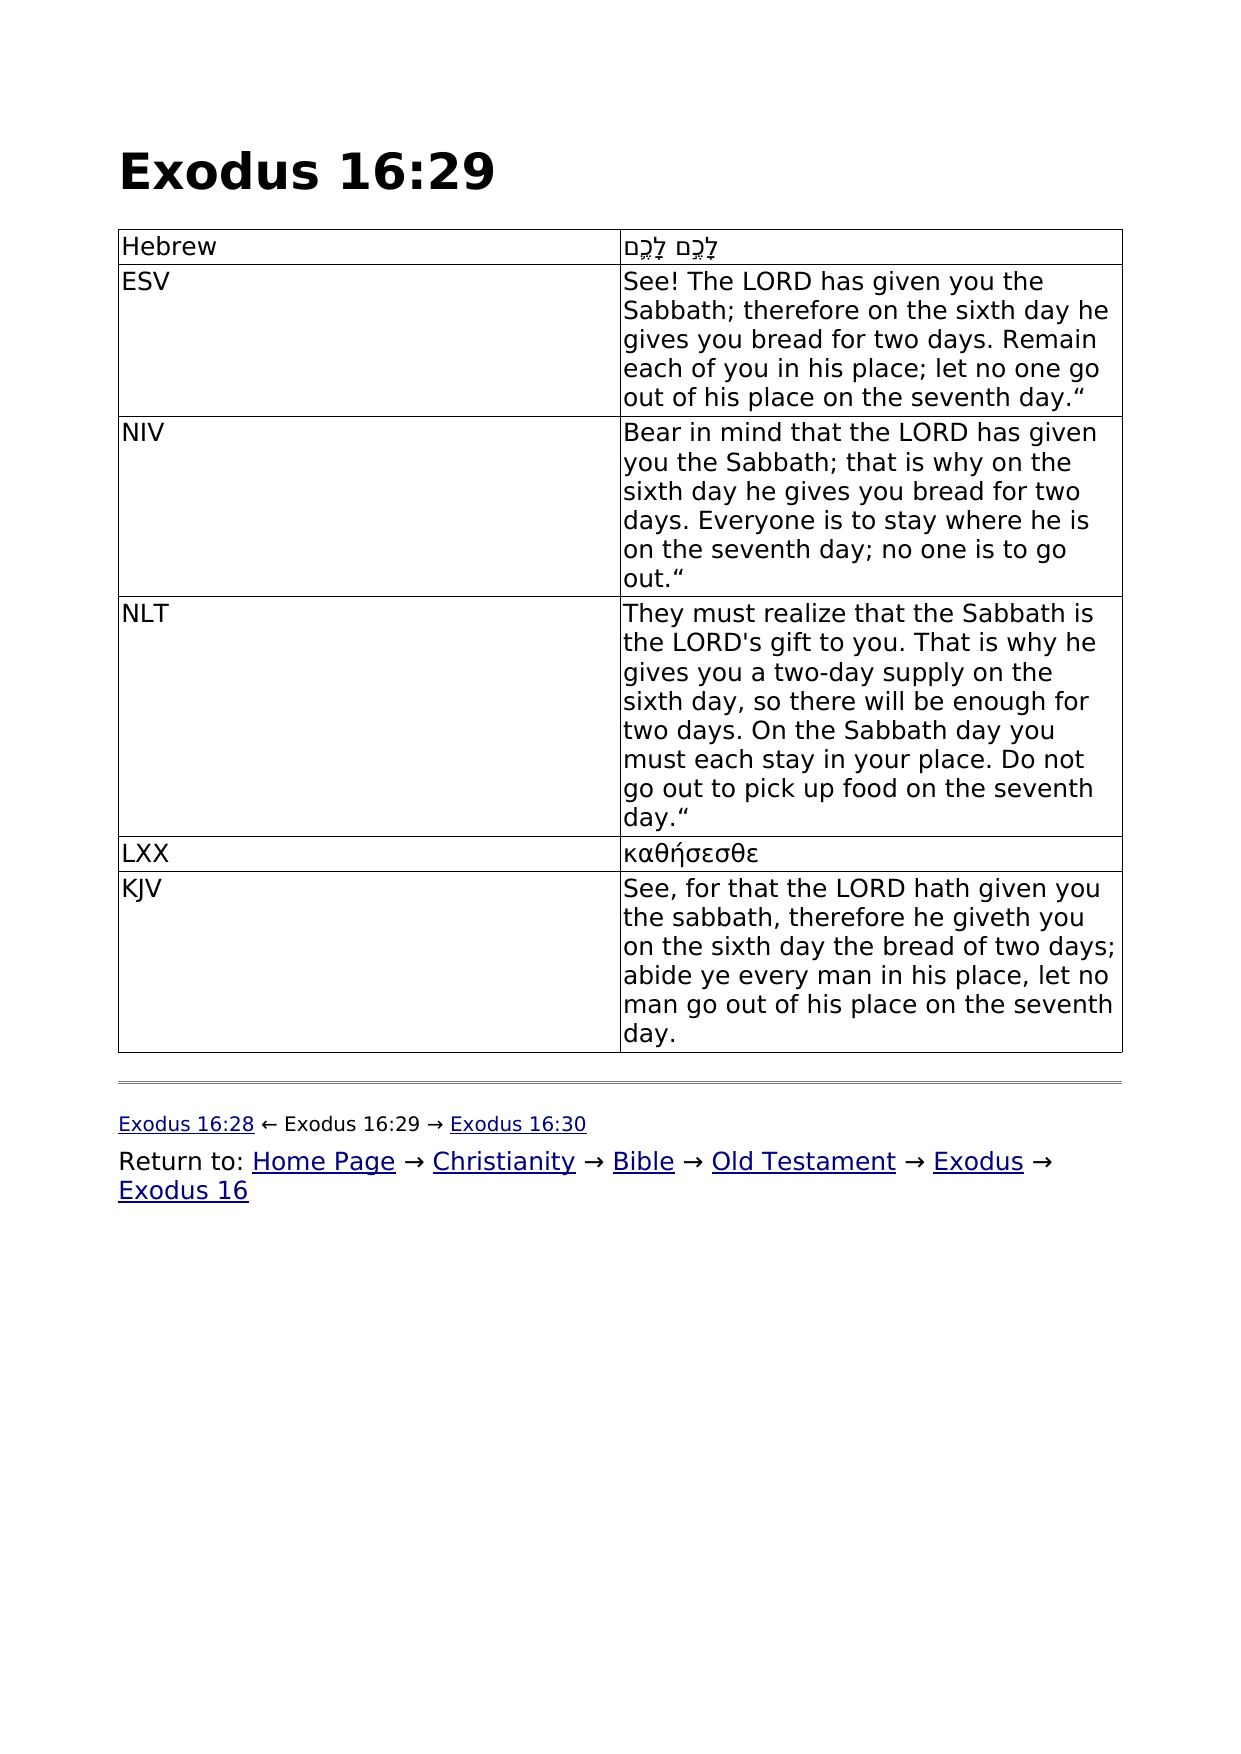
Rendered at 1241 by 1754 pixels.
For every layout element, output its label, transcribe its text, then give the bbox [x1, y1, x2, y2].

table_cell NLT [119, 597, 620, 836]
table_cell LXX [119, 837, 620, 871]
text Return to: Home Page → Christianity → Bible → Old Testament → Exodus → Exodus 16 [118, 1147, 1122, 1205]
table_cell ESV [119, 265, 620, 416]
text Exodus 16:28 ← Exodus 16:29 → Exodus 16:30 [118, 1113, 1122, 1147]
table_cell See, for that the LORD hath given you the sabbath, therefore he giveth you on the sixth day the bread of two days; abide ye every man in his place, let no man go out of his place on the seventh day. [621, 872, 1122, 1052]
table_cell NIV [119, 417, 620, 596]
table_header Hebrew [119, 230, 620, 264]
subtitle Exodus 16:29 [118, 143, 1122, 201]
table_cell KJV [119, 872, 620, 1052]
table_cell Bear in mind that the LORD has given you the Sabbath; that is why on the sixth day he gives you bread for two days. Everyone is to stay where he is on the seventh day; no one is to go out.“ [621, 417, 1122, 596]
table_cell They must realize that the Sabbath is the LORD's gift to you. That is why he gives you a two-day supply on the sixth day, so there will be enough for two days. On the Sabbath day you must each stay in your place. Do not go out to pick up food on the seventh day.“ [621, 597, 1122, 836]
table_cell See! The LORD has given you the Sabbath; therefore on the sixth day he gives you bread for two days. Remain each of you in his place; let no one go out of his place on the seventh day.“ [621, 265, 1122, 416]
table_header לָכֶ֣ם לָכֶ֛ם [621, 230, 1122, 264]
table_cell καθήσεσθε [621, 837, 1122, 871]
